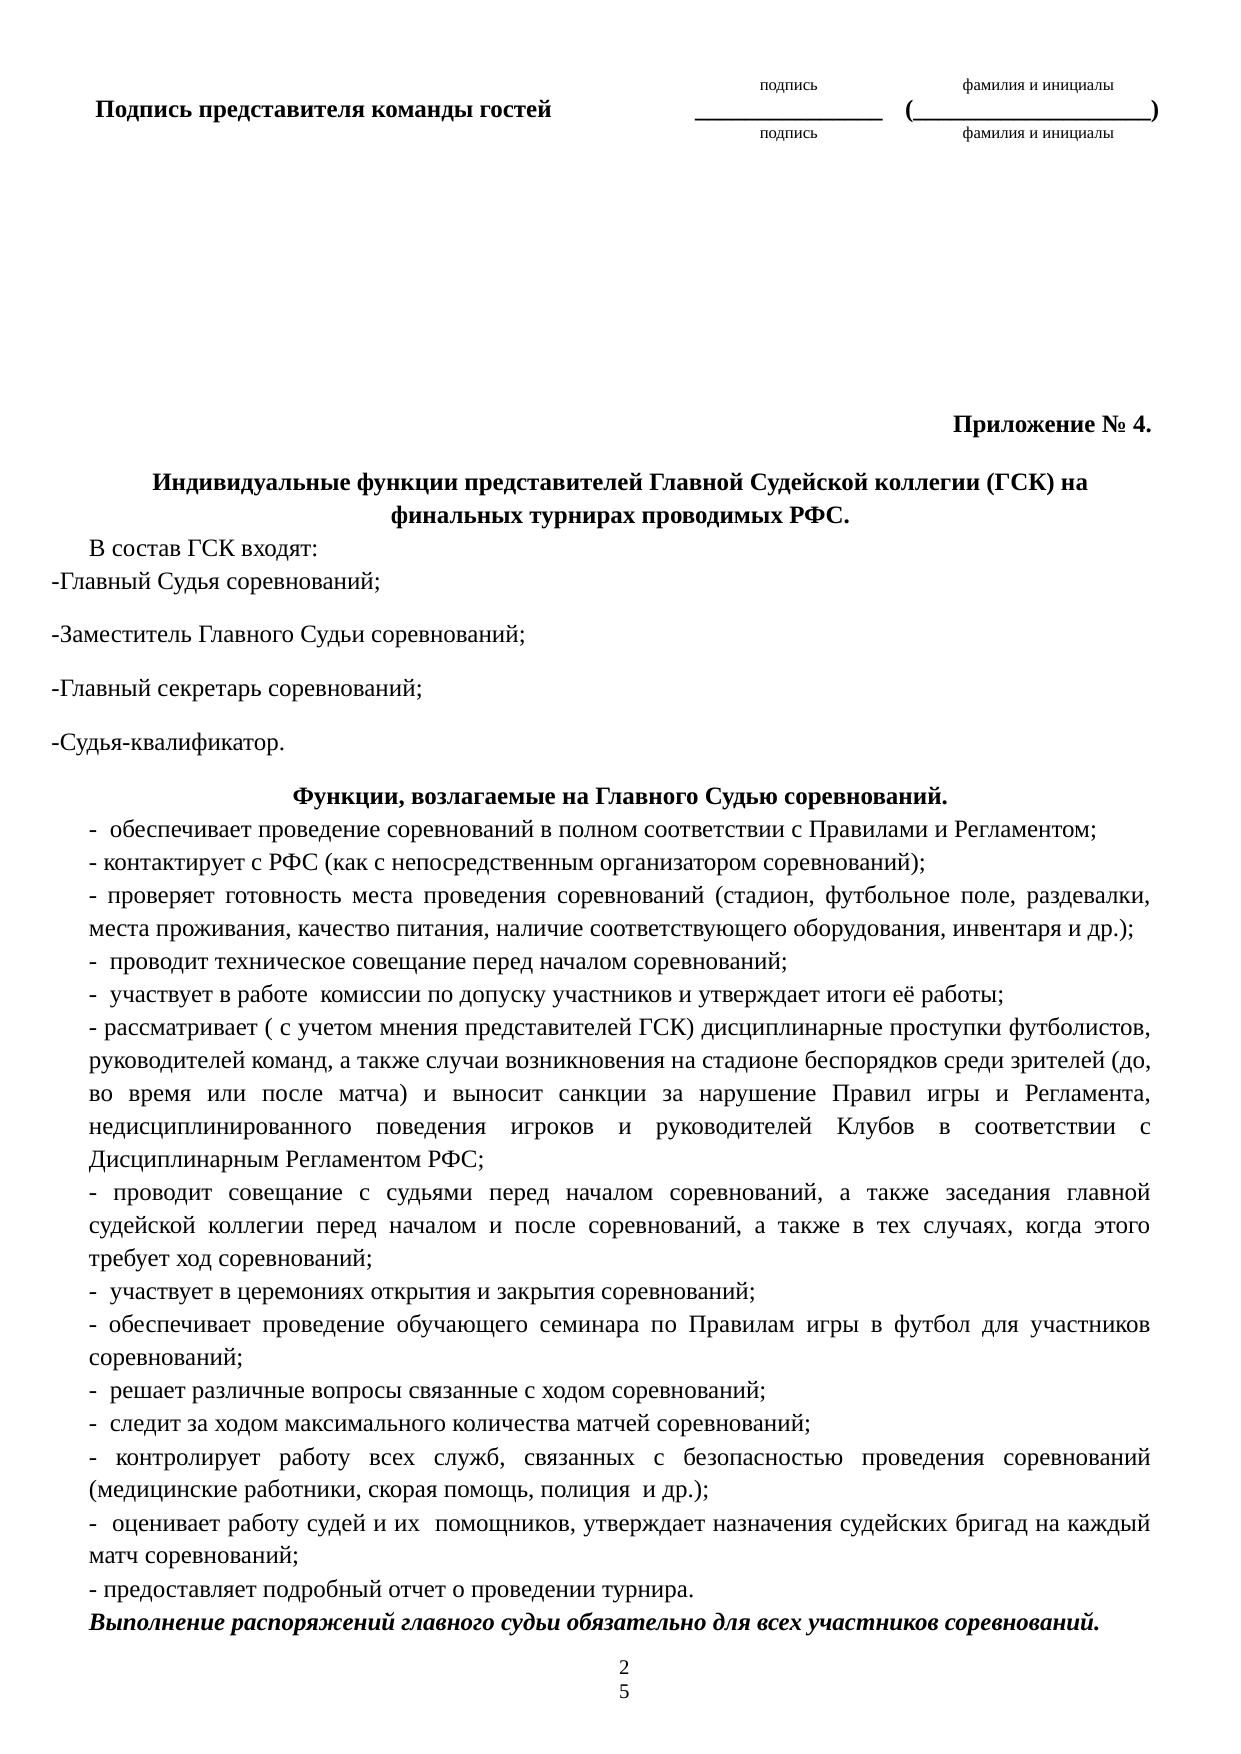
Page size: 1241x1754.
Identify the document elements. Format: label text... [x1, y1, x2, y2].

table_cell (___________________) [894, 94, 1183, 123]
text - обеспечивает проведение соревнований в полном соответствии с Правилами и Регламентом; [89, 814, 1152, 843]
text Индивидуальные функции представителей Главной Судейской коллегии (ГСК) на финальных турнирах проводимых РФС. [89, 467, 1152, 528]
table_header [73, 75, 1224, 380]
text - проверяет готовность места проведения соревнований (стадион, футбольное поле, раздевалки, места проживания, качество питания, наличие соответствующего оборудования, инвентаря и др.); [89, 880, 1152, 942]
text Функции, возлагаемые на Главного Судью соревнований. [89, 781, 1152, 810]
table_header [48, 75, 73, 380]
text Приложение № 4. [89, 409, 1152, 438]
table_cell фамилия и инициалы [894, 123, 1183, 142]
text - следит за ходом максимального количества матчей соревнований; [89, 1408, 1152, 1437]
text - участвует в церемониях открытия и закрытия соревнований; [89, 1276, 1152, 1305]
table_cell _______________ [684, 94, 893, 123]
text - проводит техническое совещание перед началом соревнований; [89, 946, 1152, 975]
text - оценивает работу судей и их помощников, утверждает назначения судейских бригад на каждый матч соревнований; [89, 1508, 1152, 1569]
text - контролирует работу всех служб, связанных с безопасностью проведения соревнований (медицинские работники, скорая помощь, полиция и др.); [89, 1442, 1152, 1503]
table_cell Подпись представителя команды гостей [84, 94, 683, 123]
list Заместитель Главного Судьи соревнований; [51, 619, 1152, 648]
table_cell подпись [684, 123, 893, 142]
table_cell фамилия и инициалы [894, 75, 1183, 94]
table_cell [84, 123, 683, 142]
list Судья-квалификатор. [51, 727, 1152, 756]
text - предоставляет подробный отчет о проведении турнира. [89, 1574, 1152, 1602]
text В состав ГСК входят: [89, 533, 1152, 561]
text - контактирует с РФС (как с непосредственным организатором соревнований); [89, 847, 1152, 876]
list Главный секретарь соревнований; [51, 673, 1152, 702]
text - проводит совещание с судьями перед началом соревнований, а также заседания главной судейской коллегии перед началом и после соревнований, а также в тех случаях, когда этого требует ход соревнований; [89, 1177, 1152, 1272]
list Главный Судья соревнований; [51, 566, 1152, 594]
text - обеспечивает проведение обучающего семинара по Правилам игры в футбол для участников соревнований; [89, 1309, 1152, 1371]
text - решает различные вопросы связанные с ходом соревнований; [89, 1376, 1152, 1404]
table_cell подпись [684, 75, 893, 94]
text - участвует в работе комиссии по допуску участников и утверждает итоги её работы; [89, 979, 1152, 1008]
text Выполнение распоряжений главного судьи обязательно для всех участников соревнований. [89, 1607, 1152, 1635]
table_cell [84, 75, 683, 94]
text - рассматривает ( с учетом мнения представителей ГСК) дисциплинарные проступки футболистов, руководителей команд, а также случаи возникновения на стадионе беспорядков среди зрителей (до, во время или после матча) и выносит санкции за нарушение Правил игры и Регламента, недисциплинированного поведения игроков и руководителей Клубов в соответствии с Дисциплинарным Регламентом РФС; [89, 1012, 1152, 1173]
